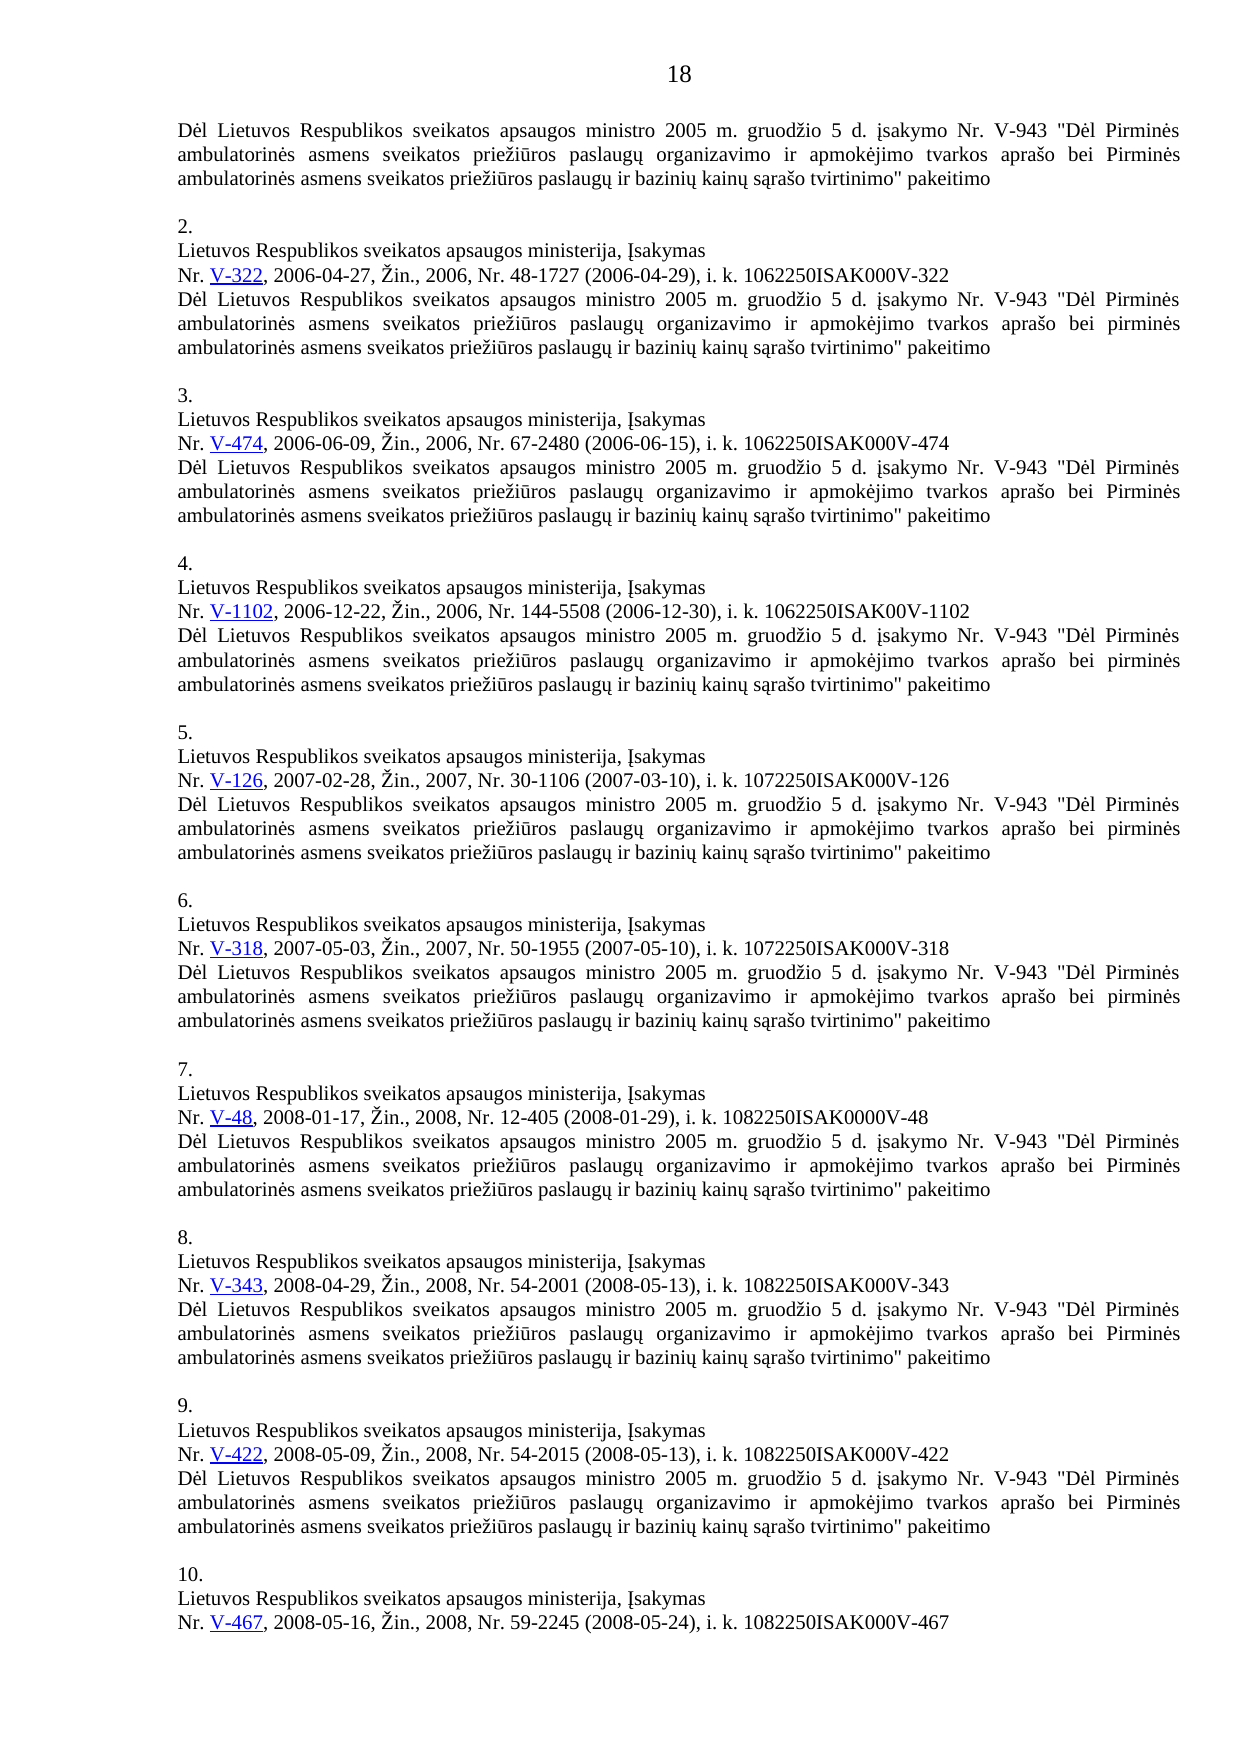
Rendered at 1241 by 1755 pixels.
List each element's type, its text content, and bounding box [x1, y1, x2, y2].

text 4. [177, 551, 1181, 575]
text Dėl Lietuvos Respublikos sveikatos apsaugos ministro 2005 m. gruodžio 5 d. įsakymo Nr. V-943 "Dėl Pirminės ambulatorinės asmens sveikatos priežiūros paslaugų organizavimo ir apmokėjimo tvarkos aprašo bei Pirminės ambulatorinės asmens sveikatos priežiūros paslaugų ir bazinių kainų sąrašo tvirtinimo" pakeitimo [177, 1129, 1181, 1201]
text 10. [177, 1562, 1181, 1586]
text Dėl Lietuvos Respublikos sveikatos apsaugos ministro 2005 m. gruodžio 5 d. įsakymo Nr. V-943 "Dėl Pirminės ambulatorinės asmens sveikatos priežiūros paslaugų organizavimo ir apmokėjimo tvarkos aprašo bei pirminės ambulatorinės asmens sveikatos priežiūros paslaugų ir bazinių kainų sąrašo tvirtinimo" pakeitimo [177, 287, 1181, 359]
text Lietuvos Respublikos sveikatos apsaugos ministerija, Įsakymas [177, 1586, 1181, 1610]
text Dėl Lietuvos Respublikos sveikatos apsaugos ministro 2005 m. gruodžio 5 d. įsakymo Nr. V-943 "Dėl Pirminės ambulatorinės asmens sveikatos priežiūros paslaugų organizavimo ir apmokėjimo tvarkos aprašo bei Pirminės ambulatorinės asmens sveikatos priežiūros paslaugų ir bazinių kainų sąrašo tvirtinimo" pakeitimo [177, 455, 1181, 527]
text Dėl Lietuvos Respublikos sveikatos apsaugos ministro 2005 m. gruodžio 5 d. įsakymo Nr. V-943 "Dėl Pirminės ambulatorinės asmens sveikatos priežiūros paslaugų organizavimo ir apmokėjimo tvarkos aprašo bei pirminės ambulatorinės asmens sveikatos priežiūros paslaugų ir bazinių kainų sąrašo tvirtinimo" pakeitimo [177, 960, 1181, 1032]
text Nr. V-1102, 2006-12-22, Žin., 2006, Nr. 144-5508 (2006-12-30), i. k. 1062250ISAK00V-1102 [177, 599, 1181, 623]
text Lietuvos Respublikos sveikatos apsaugos ministerija, Įsakymas [177, 912, 1181, 936]
text Nr. V-126, 2007-02-28, Žin., 2007, Nr. 30-1106 (2007-03-10), i. k. 1072250ISAK000V-126 [177, 768, 1181, 792]
text 5. [177, 720, 1181, 744]
text 6. [177, 888, 1181, 912]
text Lietuvos Respublikos sveikatos apsaugos ministerija, Įsakymas [177, 744, 1181, 768]
text Dėl Lietuvos Respublikos sveikatos apsaugos ministro 2005 m. gruodžio 5 d. įsakymo Nr. V-943 "Dėl Pirminės ambulatorinės asmens sveikatos priežiūros paslaugų organizavimo ir apmokėjimo tvarkos aprašo bei Pirminės ambulatorinės asmens sveikatos priežiūros paslaugų ir bazinių kainų sąrašo tvirtinimo" pakeitimo [177, 1466, 1181, 1538]
text Nr. V-343, 2008-04-29, Žin., 2008, Nr. 54-2001 (2008-05-13), i. k. 1082250ISAK000V-343 [177, 1273, 1181, 1297]
text Dėl Lietuvos Respublikos sveikatos apsaugos ministro 2005 m. gruodžio 5 d. įsakymo Nr. V-943 "Dėl Pirminės ambulatorinės asmens sveikatos priežiūros paslaugų organizavimo ir apmokėjimo tvarkos aprašo bei pirminės ambulatorinės asmens sveikatos priežiūros paslaugų ir bazinių kainų sąrašo tvirtinimo" pakeitimo [177, 623, 1181, 696]
text Lietuvos Respublikos sveikatos apsaugos ministerija, Įsakymas [177, 238, 1181, 262]
text Lietuvos Respublikos sveikatos apsaugos ministerija, Įsakymas [177, 1417, 1181, 1442]
text Lietuvos Respublikos sveikatos apsaugos ministerija, Įsakymas [177, 1081, 1181, 1105]
text 2. [177, 214, 1181, 238]
text Nr. V-318, 2007-05-03, Žin., 2007, Nr. 50-1955 (2007-05-10), i. k. 1072250ISAK000V-318 [177, 936, 1181, 960]
text 7. [177, 1057, 1181, 1081]
text Dėl Lietuvos Respublikos sveikatos apsaugos ministro 2005 m. gruodžio 5 d. įsakymo Nr. V-943 "Dėl Pirminės ambulatorinės asmens sveikatos priežiūros paslaugų organizavimo ir apmokėjimo tvarkos aprašo bei Pirminės ambulatorinės asmens sveikatos priežiūros paslaugų ir bazinių kainų sąrašo tvirtinimo" pakeitimo [177, 1297, 1181, 1369]
text Lietuvos Respublikos sveikatos apsaugos ministerija, Įsakymas [177, 1249, 1181, 1273]
text Nr. V-48, 2008-01-17, Žin., 2008, Nr. 12-405 (2008-01-29), i. k. 1082250ISAK0000V-48 [177, 1105, 1181, 1129]
text Nr. V-467, 2008-05-16, Žin., 2008, Nr. 59-2245 (2008-05-24), i. k. 1082250ISAK000V-467 [177, 1610, 1181, 1634]
text Lietuvos Respublikos sveikatos apsaugos ministerija, Įsakymas [177, 407, 1181, 431]
text Lietuvos Respublikos sveikatos apsaugos ministerija, Įsakymas [177, 575, 1181, 599]
text 3. [177, 383, 1181, 407]
text Nr. V-474, 2006-06-09, Žin., 2006, Nr. 67-2480 (2006-06-15), i. k. 1062250ISAK000V-474 [177, 431, 1181, 455]
text Dėl Lietuvos Respublikos sveikatos apsaugos ministro 2005 m. gruodžio 5 d. įsakymo Nr. V-943 "Dėl Pirminės ambulatorinės asmens sveikatos priežiūros paslaugų organizavimo ir apmokėjimo tvarkos aprašo bei pirminės ambulatorinės asmens sveikatos priežiūros paslaugų ir bazinių kainų sąrašo tvirtinimo" pakeitimo [177, 792, 1181, 864]
text 9. [177, 1393, 1181, 1417]
text Nr. V-422, 2008-05-09, Žin., 2008, Nr. 54-2015 (2008-05-13), i. k. 1082250ISAK000V-422 [177, 1442, 1181, 1466]
text Nr. V-322, 2006-04-27, Žin., 2006, Nr. 48-1727 (2006-04-29), i. k. 1062250ISAK000V-322 [177, 262, 1181, 287]
text 8. [177, 1225, 1181, 1249]
text Dėl Lietuvos Respublikos sveikatos apsaugos ministro 2005 m. gruodžio 5 d. įsakymo Nr. V-943 "Dėl Pirminės ambulatorinės asmens sveikatos priežiūros paslaugų organizavimo ir apmokėjimo tvarkos aprašo bei Pirminės ambulatorinės asmens sveikatos priežiūros paslaugų ir bazinių kainų sąrašo tvirtinimo" pakeitimo [177, 118, 1181, 190]
